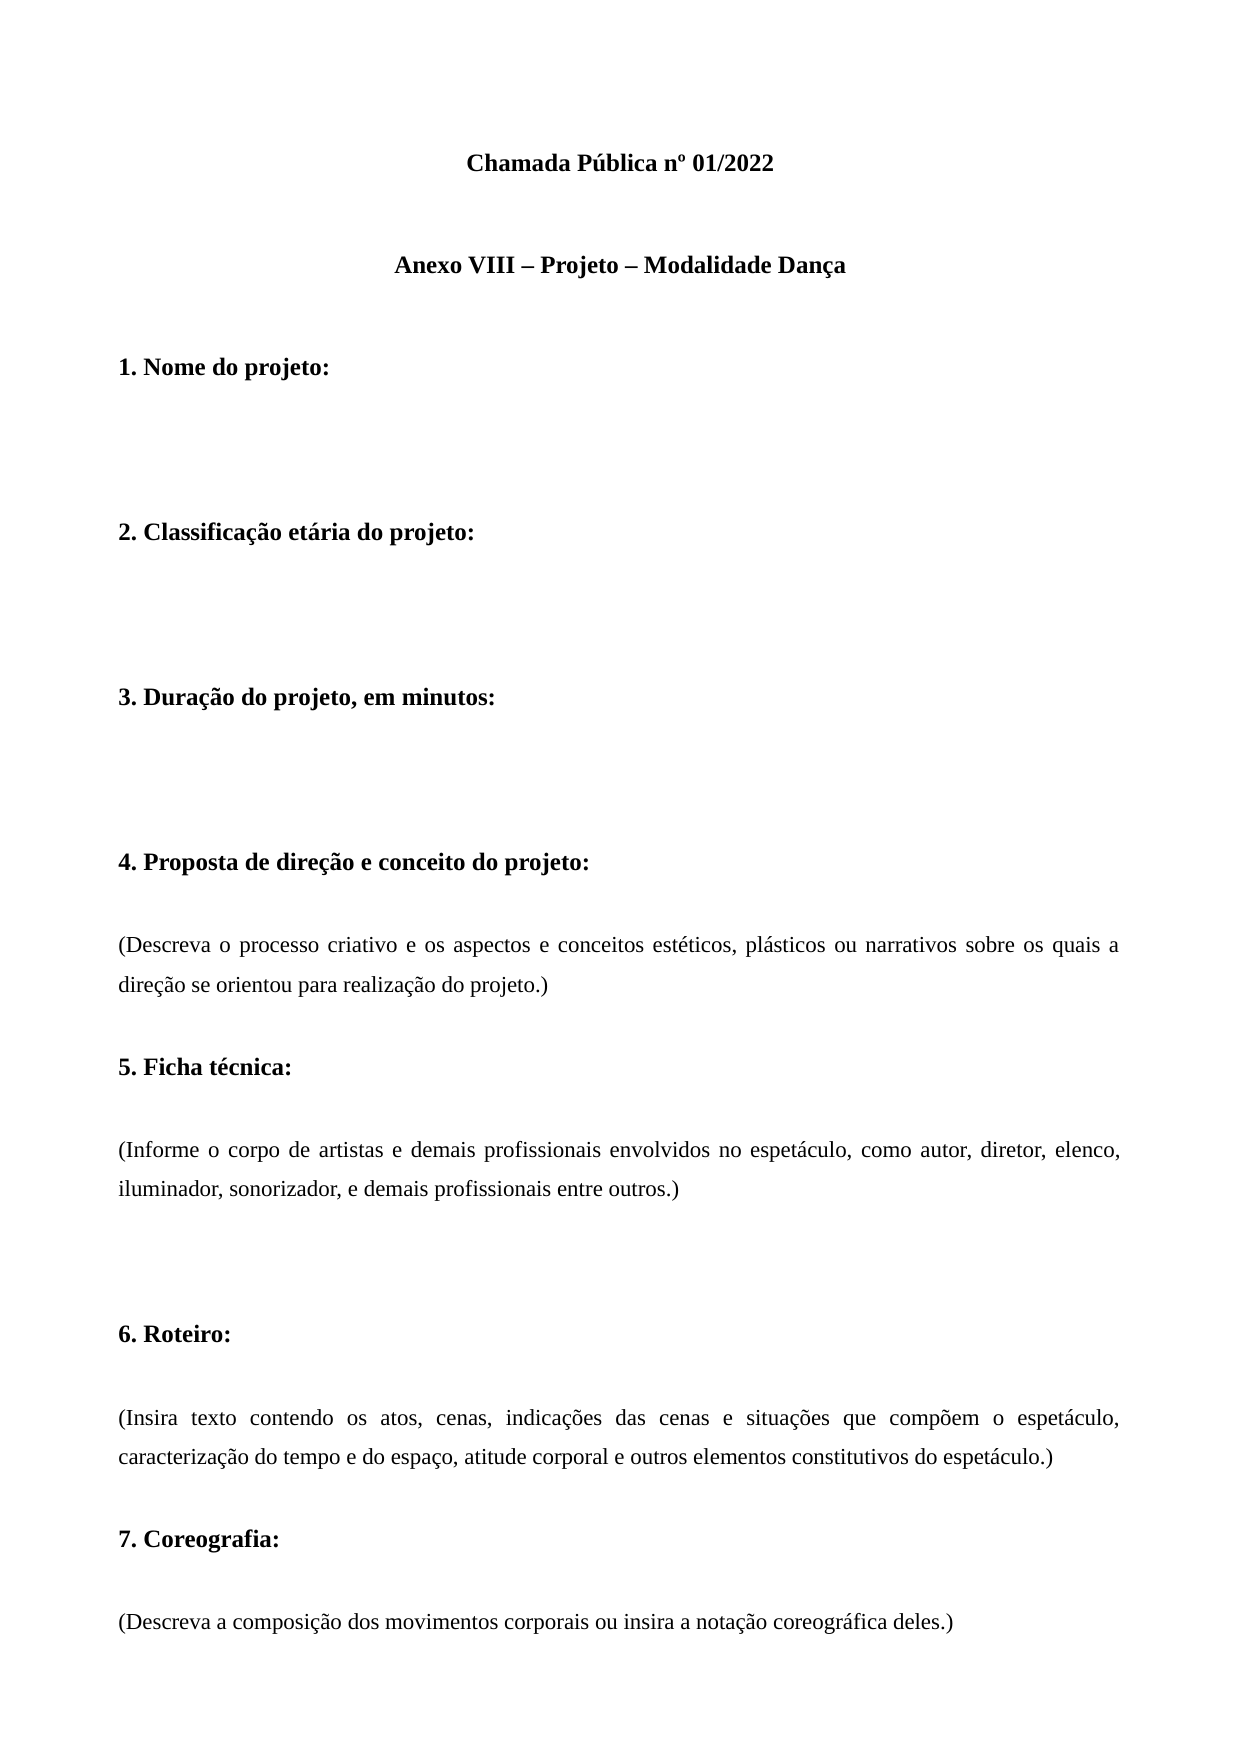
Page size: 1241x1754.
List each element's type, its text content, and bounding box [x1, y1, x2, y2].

text (Descreva a composição dos movimentos corporais ou insira a notação coreográfica deles.) [118, 1608, 1122, 1634]
text (Insira texto contendo os atos, cenas, indicações das cenas e situações que compõem o espetáculo, caracterização do tempo e do espaço, atitude corporal e outros elementos constitutivos do espetáculo.) [118, 1404, 1122, 1469]
text Anexo VIII – Projeto – Modalidade Dança [118, 250, 1122, 278]
text 7. Coreografia: [118, 1524, 1122, 1553]
text 5. Ficha técnica: [118, 1052, 1122, 1080]
text 4. Proposta de direção e conceito do projeto: [118, 847, 1122, 876]
text (Informe o corpo de artistas e demais profissionais envolvidos no espetáculo, como autor, diretor, elenco, iluminador, sonorizador, e demais profissionais entre outros.) [118, 1136, 1122, 1202]
text 3. Duração do projeto, em minutos: [118, 682, 1122, 711]
text 1. Nome do projeto: [118, 352, 1122, 381]
text 6. Roteiro: [118, 1319, 1122, 1348]
text (Descreva o processo criativo e os aspectos e conceitos estéticos, plásticos ou narrativos sobre os quais a direção se orientou para realização do projeto.) [118, 931, 1122, 997]
text 2. Classificação etária do projeto: [118, 517, 1122, 546]
text Chamada Pública nº 01/2022 [118, 148, 1122, 176]
